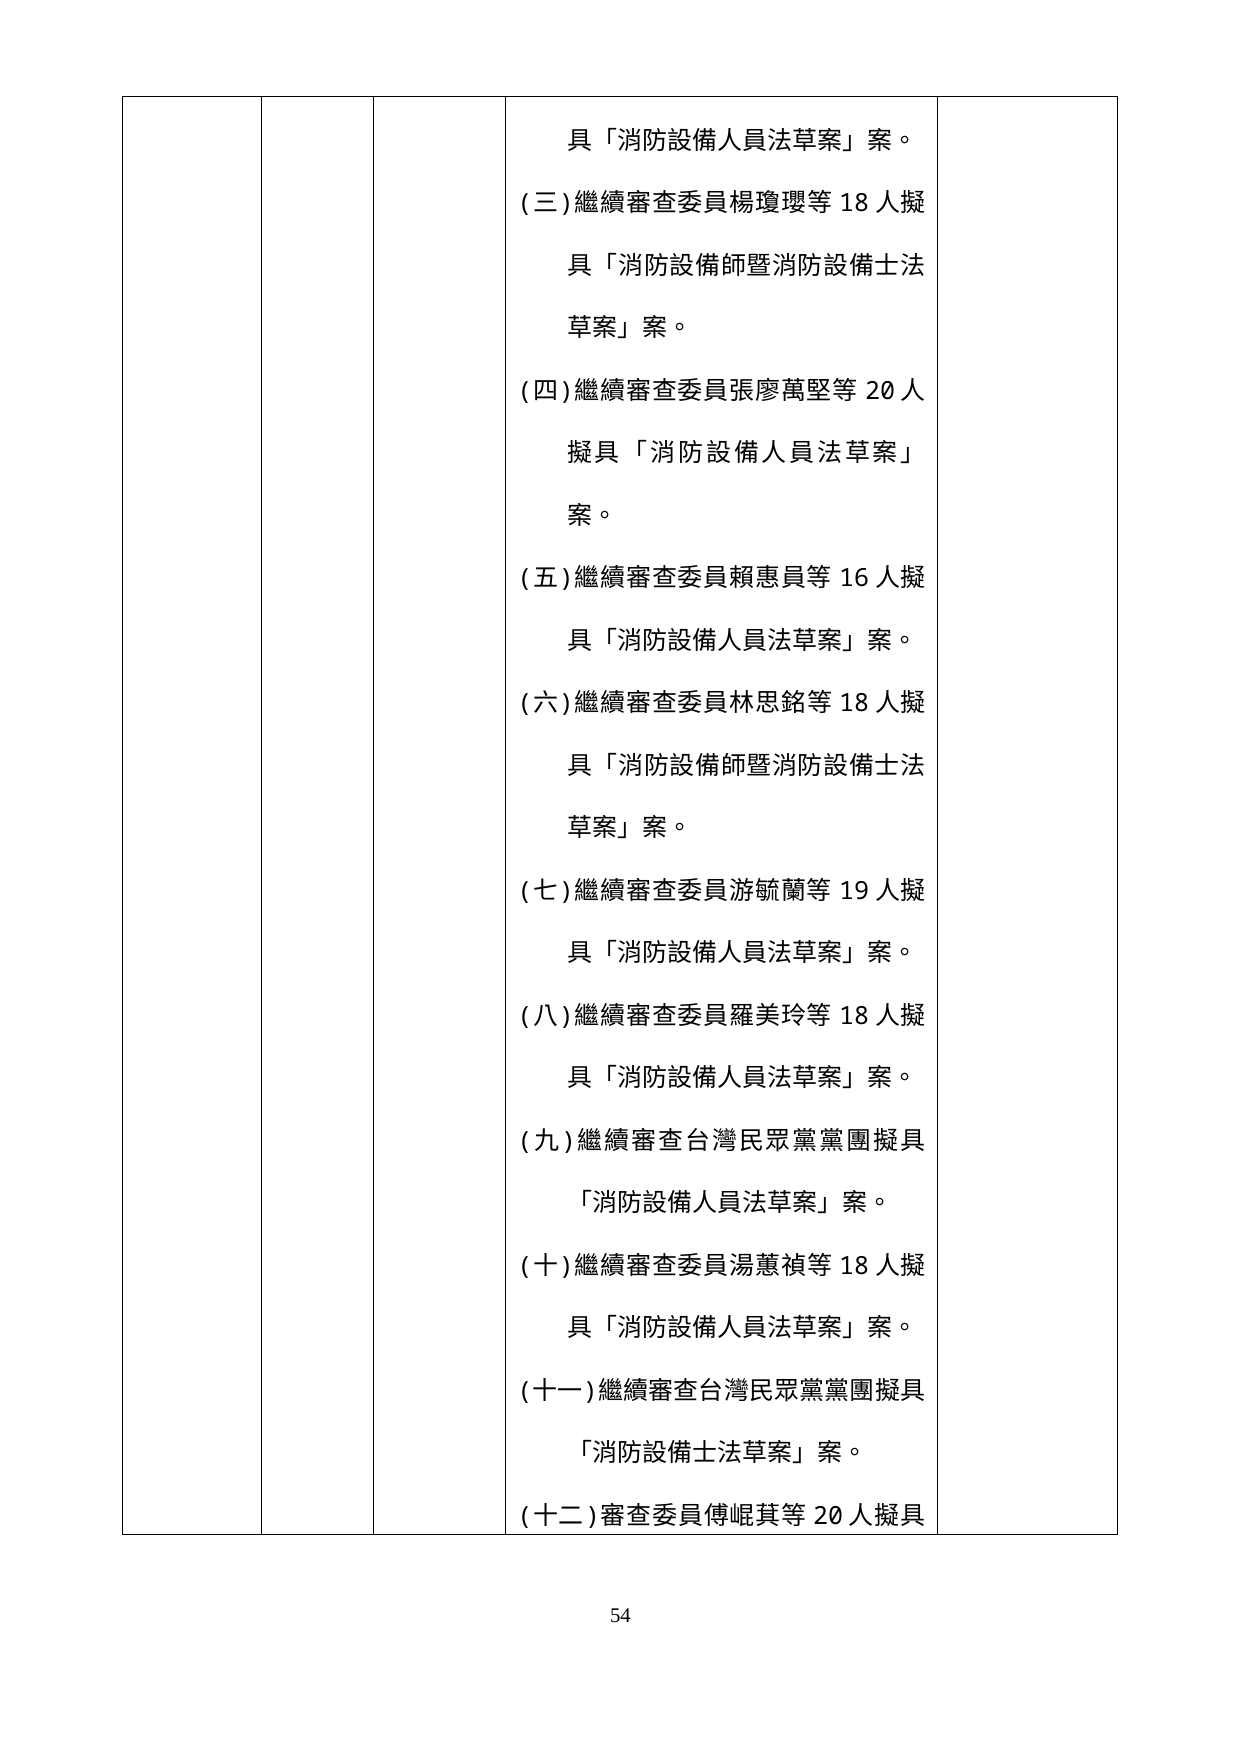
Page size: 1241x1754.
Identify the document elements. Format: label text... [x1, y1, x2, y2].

table_cell [374, 97, 505, 1534]
table_cell [262, 97, 373, 1534]
table_cell [123, 97, 261, 1534]
table_cell [938, 97, 1117, 1534]
table_cell 具「消防設備人員法草案」案。 (三)繼續審查委員楊瓊瓔等18人擬具「消防設備師暨消防設備士法草案」案。 (四)繼續審查委員張廖萬堅等20人擬具「消防設備人員法草案」案。 (五)繼續審查委員賴惠員等16人擬具「消防設備人員法草案」案。 (六)繼續審查委員林思銘等18人擬具「消防設備師暨消防設備士法草案」案。 (七)繼續審查委員游毓蘭等19人擬具「消防設備人員法草案」案。 (八)繼續審查委員羅美玲等18人擬具「消防設備人員法草案」案。 (九)繼續審查台灣民眾黨黨團擬具「消防設備人員法草案」案。 (十)繼續審查委員湯蕙禎等18人擬具「消防設備人員法草案」案。 (十一)繼續審查台灣民眾黨黨團擬具「消防設備士法草案」案。 (十二)審查委員傅崐萁等20人擬具 [506, 97, 937, 1534]
